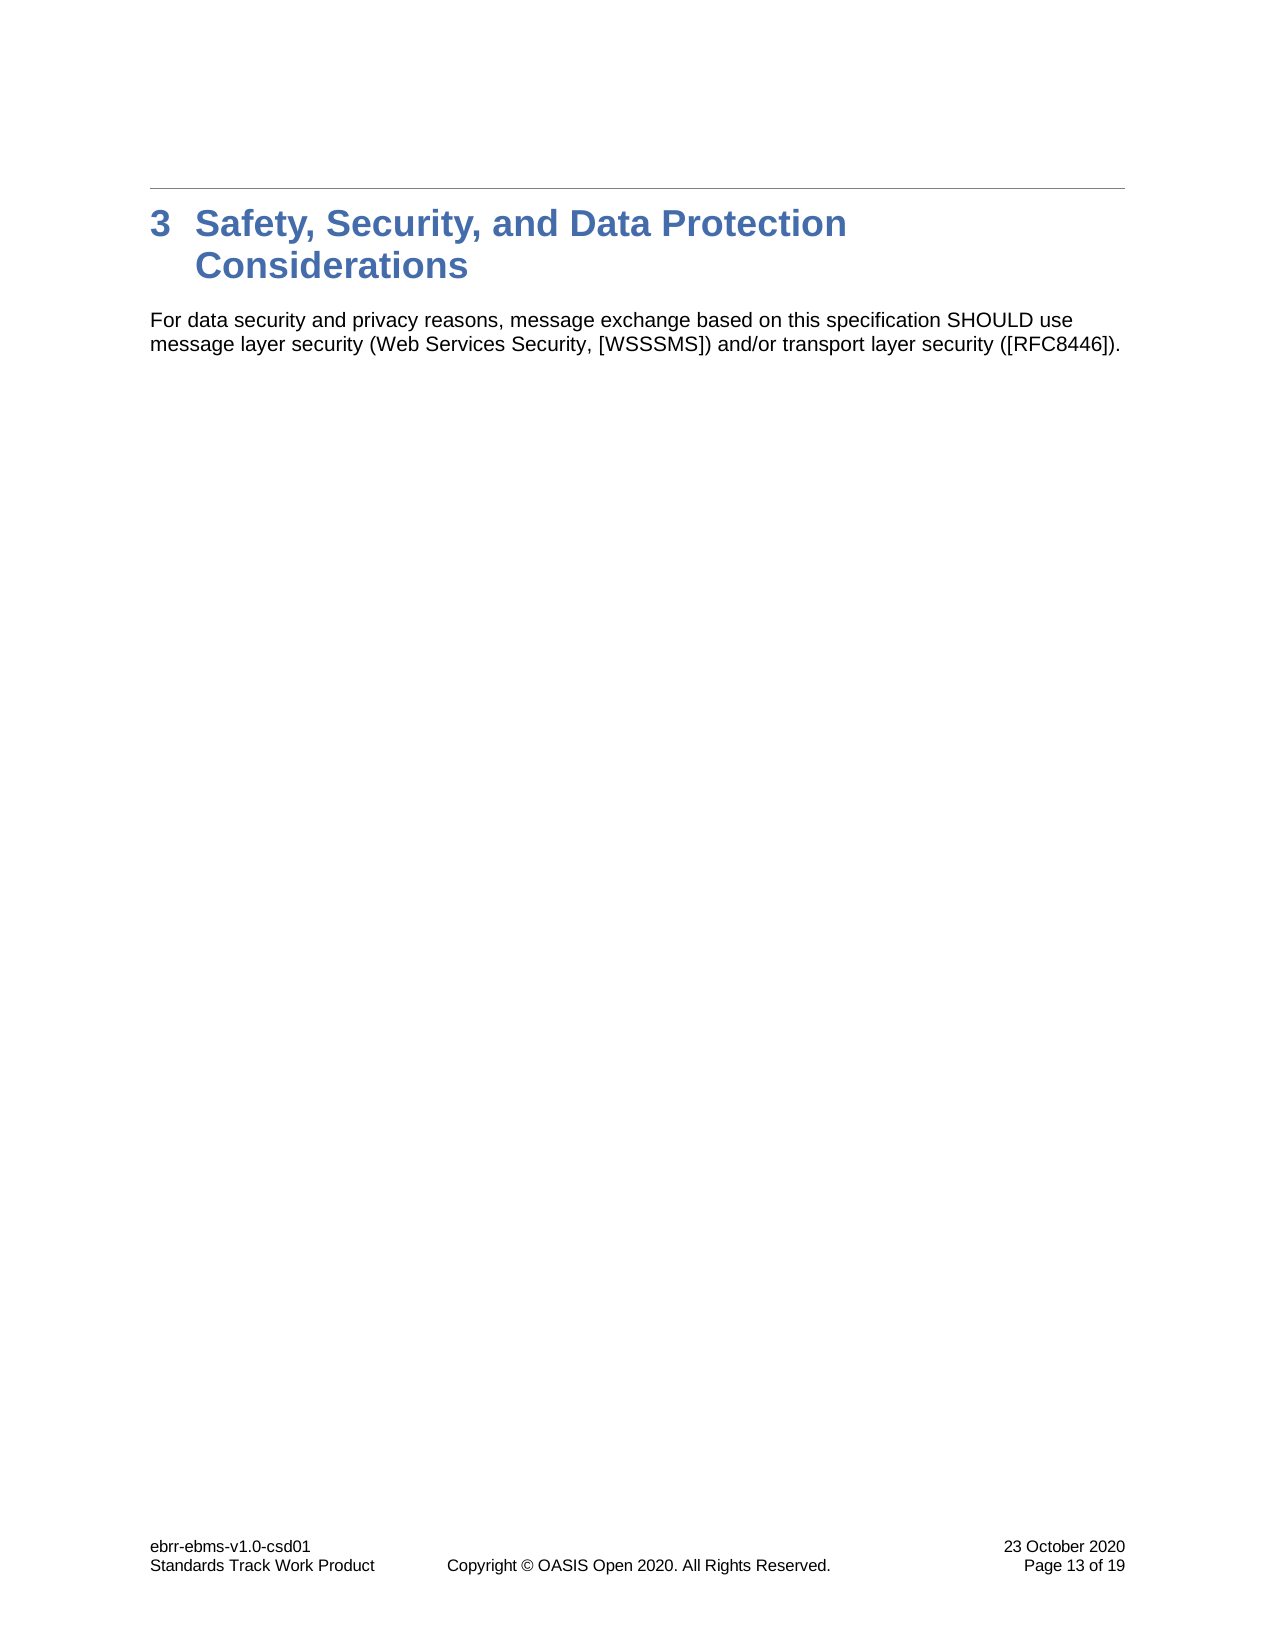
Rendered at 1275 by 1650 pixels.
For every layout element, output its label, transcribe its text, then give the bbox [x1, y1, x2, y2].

subtitle Safety, Security, and Data Protection Considerations [150, 189, 1125, 287]
text For data security and privacy reasons, message exchange based on this specification SHOULD use message layer security (Web Services Security, [WSSSMS]) and/or transport layer security ([RFC8446]). [150, 308, 1125, 356]
